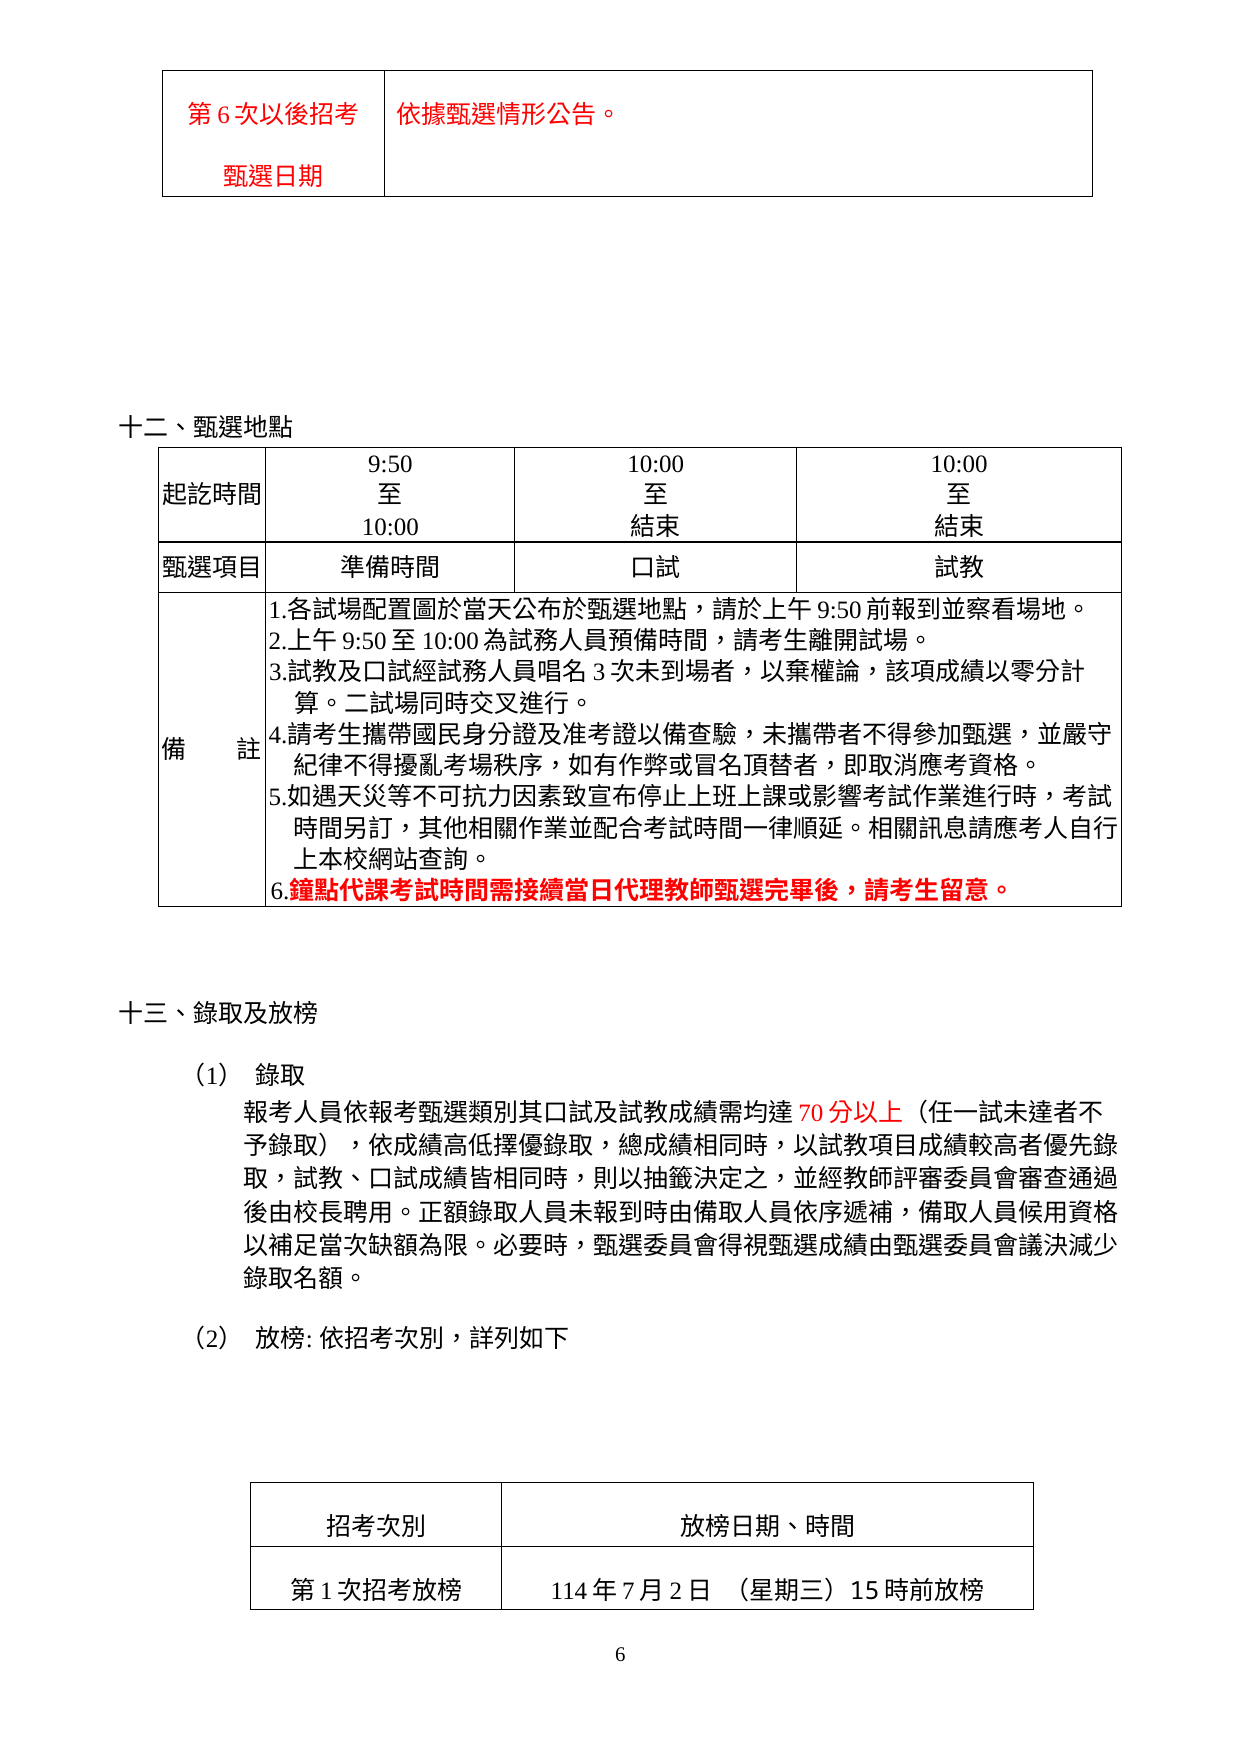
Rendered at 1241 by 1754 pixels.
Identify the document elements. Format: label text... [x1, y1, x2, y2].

table_cell 試教 [797, 543, 1121, 592]
table_header 起訖時間 [159, 448, 265, 541]
table_header 招考次別 [251, 1483, 501, 1546]
table_cell 第6次以後招考 甄選日期 [163, 71, 384, 196]
table_header 放榜日期、時間 [502, 1483, 1033, 1546]
list 放榜: 依招考次別，詳列如下 [181, 1294, 1122, 1357]
text 報考人員依報考甄選類別其口試及試教成績需均達70分以上（任一試未達者不予錄取），依成績高低擇優錄取，總成績相同時，以試教項目成績較高者優先錄取，試教、口試成績皆相同時，則以抽籤決定之，並經教師評審委員會審查通過後由校長聘用。正額錄取人員未報到時由備取人員依序遞補，備取人員候用資格以補足當次缺額為限。必要時，甄選委員會得視甄選成績由甄選委員會議決減少錄取名額。 [243, 1094, 1122, 1294]
table_cell 第1次招考放榜 [251, 1547, 501, 1609]
table_header 6.鐘點代課考試時間需接續當日代理教師甄選完畢後，請考生留意。 [268, 875, 1045, 906]
table_cell 依據甄選情形公告。 [385, 71, 1092, 196]
table_cell 口試 [515, 543, 796, 592]
table_header 10:00 至 結束 [797, 448, 1121, 541]
text 十二、甄選地點 [118, 384, 1122, 447]
table_header 9:50 至 10:00 [266, 448, 514, 541]
text 十三、錄取及放榜 [118, 969, 1122, 1032]
table_cell 1.各試場配置圖於當天公布於甄選地點，請於上午9:50前報到並察看場地。 2.上午9:50至10:00為試務人員預備時間，請考生離開試場。 3.試教及口試經試務人員唱名3次未到場者，以棄權論，該項成績以零分計算。二試場同時交叉進行。 4.請考生攜帶國民身分證及准考證以備查驗，未攜帶者不得參加甄選，並嚴守紀律不得擾亂考場秩序，如有作弊或冒名頂替者，即取消應考資格。 5.如遇天災等不可抗力因素致宣布停止上班上課或影響考試作業進行時，考試時間另訂，其他相關作業並配合考試時間一律順延。相關訊息請應考人自行上本校網站查詢。 [266, 593, 1121, 906]
table_cell 114年7月2日 （星期三）15時前放榜 [502, 1547, 1033, 1609]
table_cell 備 註 [159, 593, 265, 906]
table_header 10:00 至 結束 [515, 448, 796, 541]
table_cell 準備時間 [266, 543, 514, 592]
list 錄取 [181, 1032, 1122, 1094]
table_cell 甄選項目 [159, 543, 265, 592]
